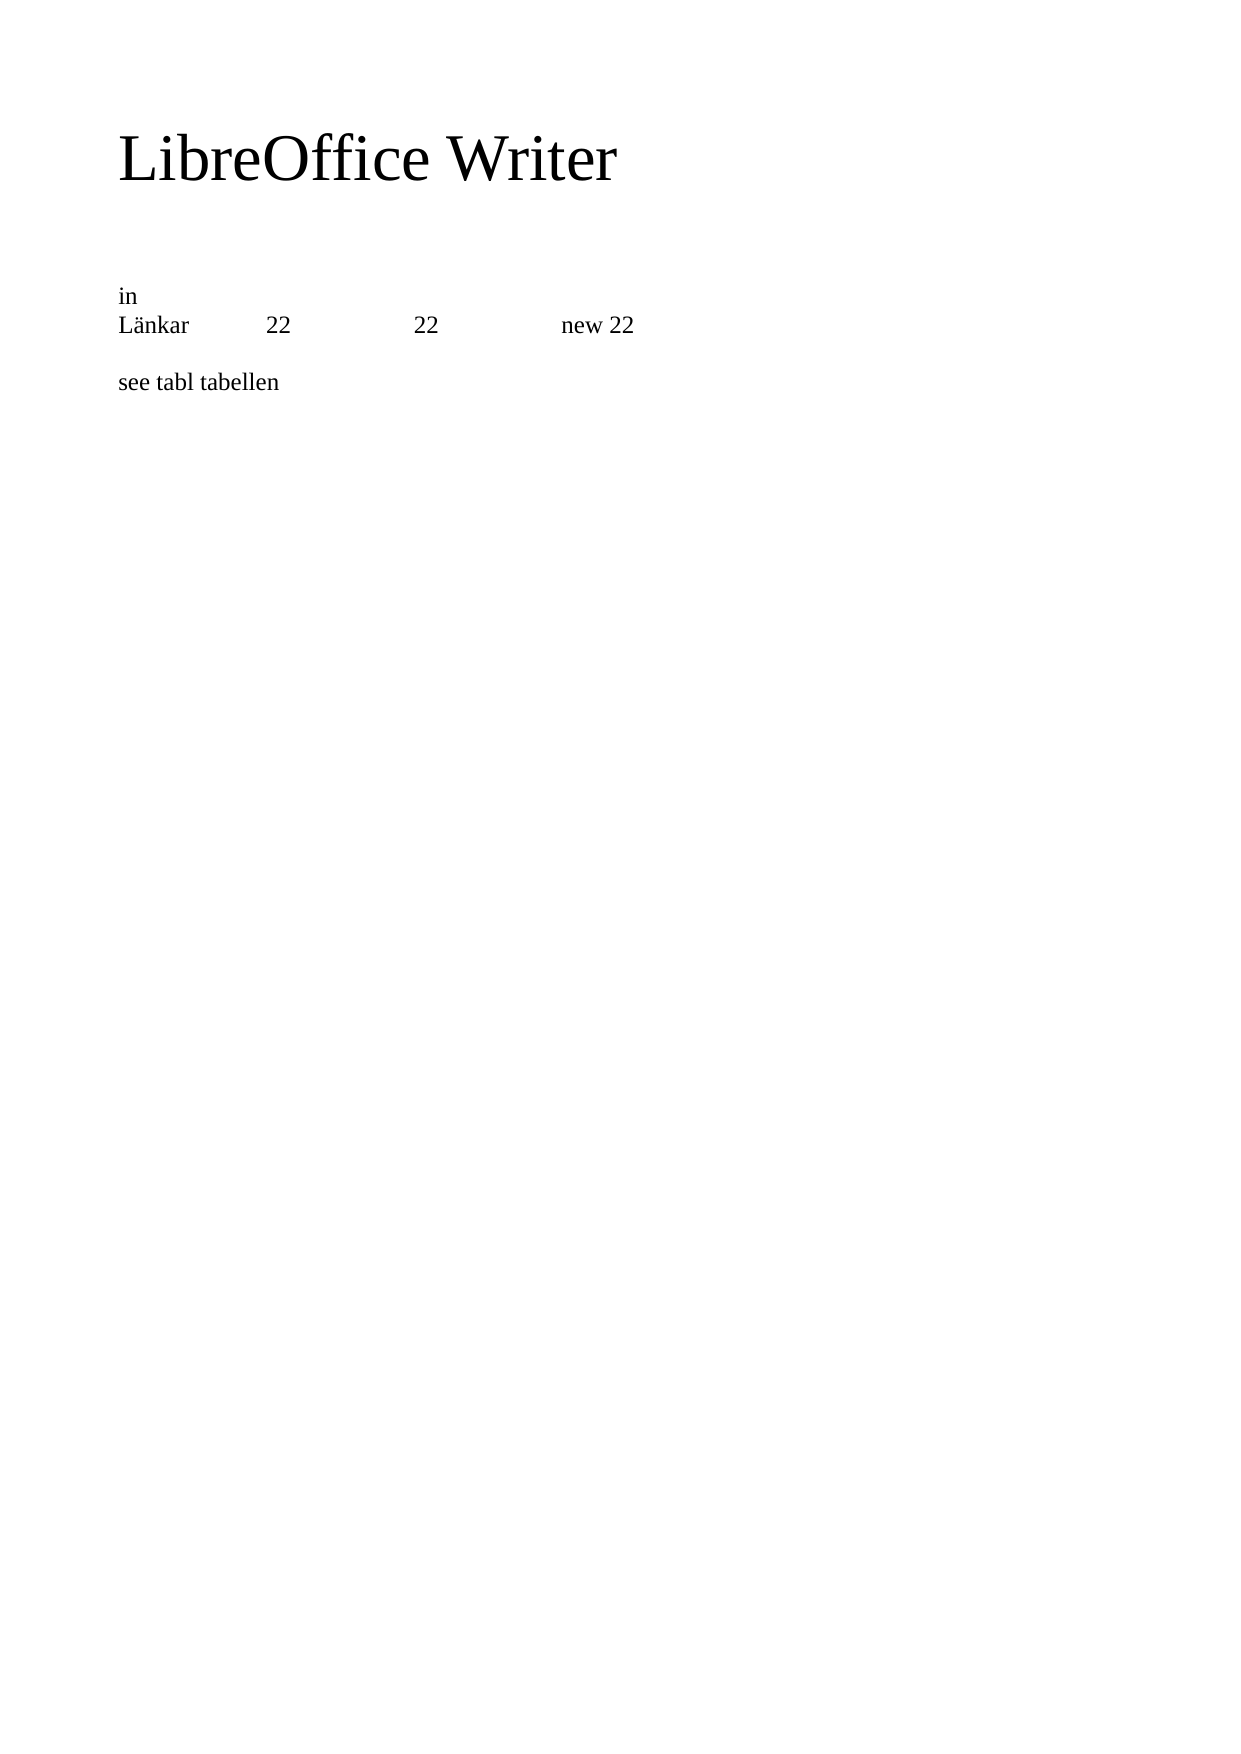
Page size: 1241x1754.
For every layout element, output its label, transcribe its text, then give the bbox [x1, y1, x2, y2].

text in [118, 281, 1122, 310]
text see tabl tabellen [118, 367, 1122, 396]
text LibreOffice Writer [118, 118, 1122, 195]
text Länkar 22 22 new 22 [118, 310, 1122, 338]
